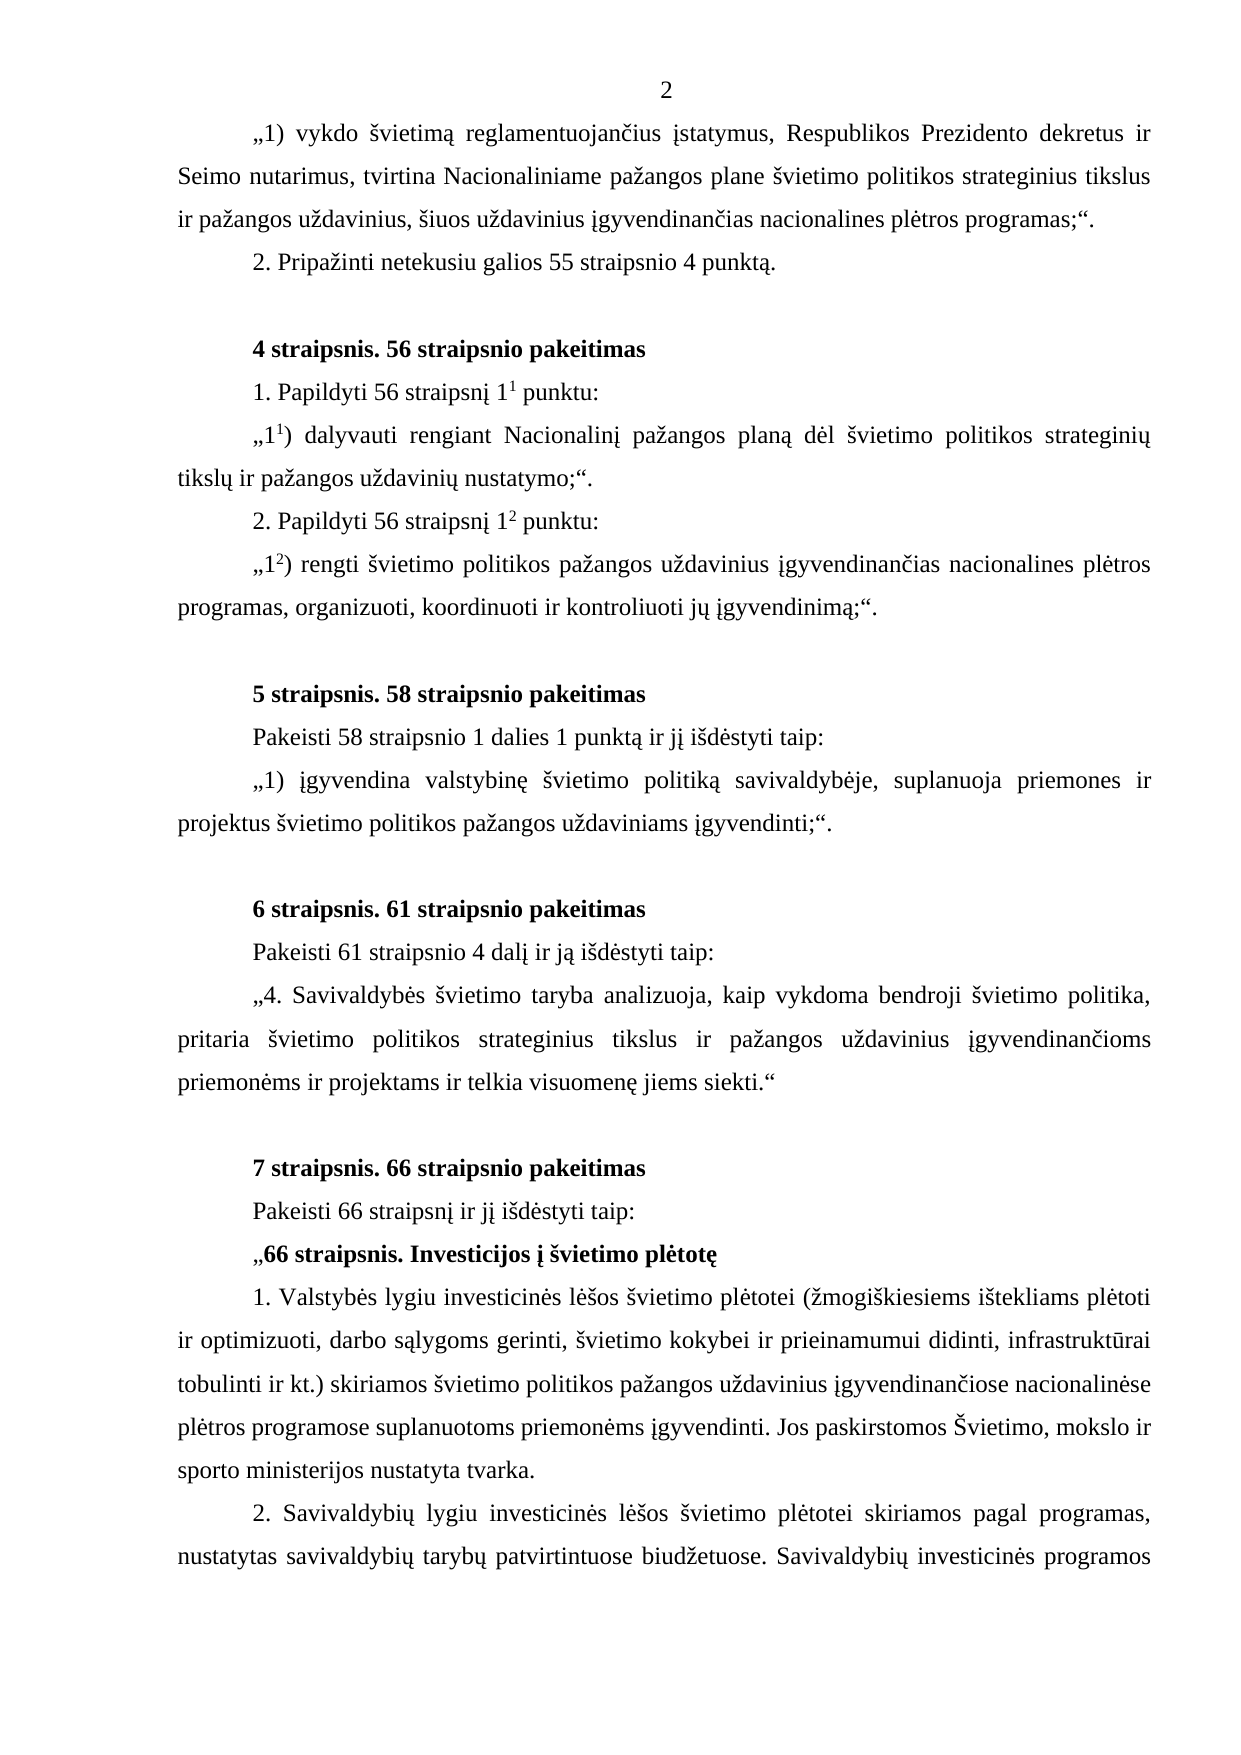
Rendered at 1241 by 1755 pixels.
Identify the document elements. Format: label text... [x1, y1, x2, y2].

text 4 straipsnis. 56 straipsnio pakeitimas [177, 334, 1152, 362]
text Pakeisti 66 straipsnį ir jį išdėstyti taip: [177, 1196, 1152, 1225]
text „1) vykdo švietimą reglamentuojančius įstatymus, Respublikos Prezidento dekretus ir Seimo nutarimus, tvirtina Nacionaliniame pažangos plane švietimo politikos strateginius tikslus ir pažangos uždavinius, šiuos uždavinius įgyvendinančias nacionalines plėtros programas;“. [177, 118, 1152, 233]
text 5 straipsnis. 58 straipsnio pakeitimas [177, 679, 1152, 707]
text „11) dalyvauti rengiant Nacionalinį pažangos planą dėl švietimo politikos strateginių tikslų ir pažangos uždavinių nustatymo;“. [177, 420, 1152, 492]
text 2. Papildyti 56 straipsnį 12 punktu: [177, 506, 1152, 535]
text 7 straipsnis. 66 straipsnio pakeitimas [177, 1153, 1152, 1182]
text Pakeisti 61 straipsnio 4 dalį ir ją išdėstyti taip: [177, 937, 1152, 966]
text „1) įgyvendina valstybinę švietimo politiką savivaldybėje, suplanuoja priemones ir projektus švietimo politikos pažangos uždaviniams įgyvendinti;“. [177, 765, 1152, 837]
text „66 straipsnis. Investicijos į švietimo plėtotę [177, 1239, 1152, 1268]
text 6 straipsnis. 61 straipsnio pakeitimas [177, 894, 1152, 923]
text 2. Savivaldybių lygiu investicinės lėšos švietimo plėtotei skiriamos pagal programas, nustatytas savivaldybių tarybų patvirtintuose biudžetuose. Savivaldybių investicinės programos [177, 1498, 1152, 1570]
text 1. Papildyti 56 straipsnį 11 punktu: [177, 377, 1152, 406]
text „4. Savivaldybės švietimo taryba analizuoja, kaip vykdoma bendroji švietimo politika, pritaria švietimo politikos strateginius tikslus ir pažangos uždavinius įgyvendinančioms priemonėms ir projektams ir telkia visuomenę jiems siekti.“ [177, 981, 1152, 1096]
text „12) rengti švietimo politikos pažangos uždavinius įgyvendinančias nacionalines plėtros programas, organizuoti, koordinuoti ir kontroliuoti jų įgyvendinimą;“. [177, 549, 1152, 621]
text 1. Valstybės lygiu investicinės lėšos švietimo plėtotei (žmogiškiesiems ištekliams plėtoti ir optimizuoti, darbo sąlygoms gerinti, švietimo kokybei ir prieinamumui didinti, infrastruktūrai tobulinti ir kt.) skiriamos švietimo politikos pažangos uždavinius įgyvendinančiose nacionalinėse plėtros programose suplanuotoms priemonėms įgyvendinti. Jos paskirstomos Švietimo, mokslo ir sporto ministerijos nustatyta tvarka. [177, 1282, 1152, 1484]
text 2. Pripažinti netekusiu galios 55 straipsnio 4 punktą. [177, 247, 1152, 276]
text Pakeisti 58 straipsnio 1 dalies 1 punktą ir jį išdėstyti taip: [177, 722, 1152, 751]
